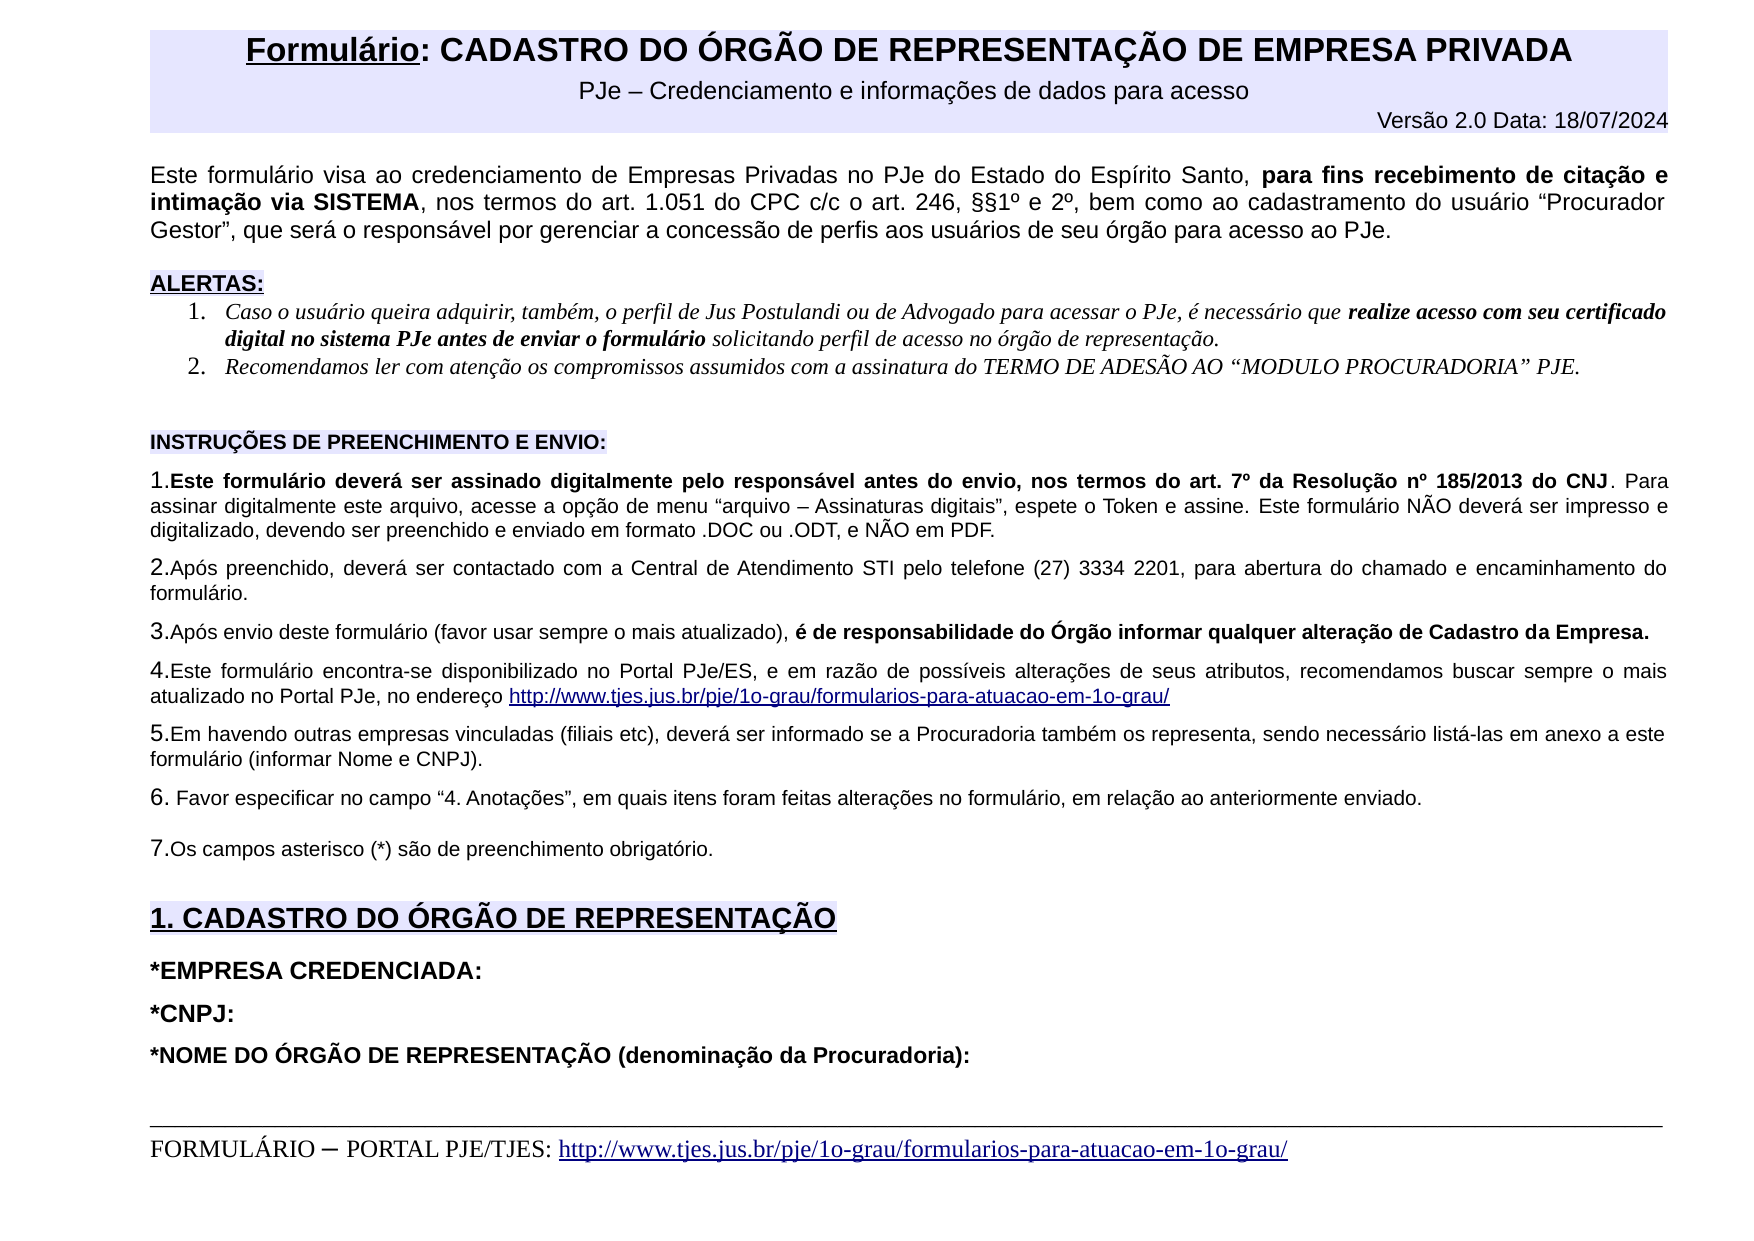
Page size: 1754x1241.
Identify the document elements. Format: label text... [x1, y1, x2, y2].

text *NOME DO ÓRGÃO DE REPRESENTAÇÃO (denominação da Procuradoria): [150, 1042, 1668, 1069]
list Em havendo outras empresas vinculadas (filiais etc), deverá ser informado se a Procuradoria também os representa, sendo necessário listá-las em anexo a este formulário (informar Nome e CNPJ). [150, 719, 1668, 771]
list Após envio deste formulário (favor usar sempre o mais atualizado), é de responsabilidade do Órgão informar qualquer alteração de Cadastro da Empresa. [150, 617, 1668, 644]
text *EMPRESA CREDENCIADA: [150, 956, 1668, 985]
text INSTRUÇÕES DE PREENCHIMENTO E ENVIO: [150, 430, 1668, 454]
list Este formulário encontra-se disponibilizado no Portal PJe/ES, e em razão de possíveis alterações de seus atributos, recomendamos buscar sempre o mais atualizado no Portal PJe, no endereço http://www.tjes.jus.br/pje/1o-grau/formularios-para-atuacao-em-1o-grau/ [150, 656, 1668, 707]
text ALERTAS: [150, 270, 1668, 296]
list Este formulário deverá ser assinado digitalmente pelo responsável antes do envio, nos termos do art. 7º da Resolução nº 185/2013 do CNJ. Para assinar digitalmente este arquivo, acesse a opção de menu “arquivo – Assinaturas digitais”, espete o Token e assine. Este formulário NÃO deverá ser impresso e digitalizado, devendo ser preenchido e enviado em formato .DOC ou .ODT, e NÃO em PDF. [150, 466, 1668, 541]
text ­ [150, 133, 1668, 161]
list Caso o usuário queira adquirir, também, o perfil de Jus Postulandi ou de Advogado para acessar o PJe, é necessário que realize acesso com seu certificado digital no sistema PJe antes de enviar o formulário solicitando perfil de acesso no órgão de representação. [187, 296, 1668, 351]
list Recomendamos ler com atenção os compromissos assumidos com a assinatura do TERMO DE ADESÃO AO “MODULO PROCURADORIA” PJE. [187, 351, 1668, 380]
list Favor especificar no campo “4. Anotações”, em quais itens foram feitas alterações no formulário, em relação ao anteriormente enviado. [150, 783, 1668, 810]
text Este formulário visa ao credenciamento de Empresas Privadas no PJe do Estado do Espírito Santo, para fins recebimento de citação e intimação via SISTEMA, nos termos do art. 1.051 do CPC c/c o art. 246, §§1º e 2º, bem como ao cadastramento do usuário “Procurador Gestor”, que será o responsável por gerenciar a concessão de perfis aos usuários de seu órgão para acesso ao PJe. [150, 161, 1668, 243]
list Após preenchido, deverá ser contactado com a Central de Atendimento STI pelo telefone (27) 3334 2201, para abertura do chamado e encaminhamento do formulário. [150, 553, 1668, 605]
list Os campos asterisco (*) são de preenchimento obrigatório. [150, 834, 1668, 861]
text *CNPJ: [150, 999, 1668, 1028]
text 1. CADASTRO DO ÓRGÃO DE REPRESENTAÇÃO [150, 901, 1668, 935]
